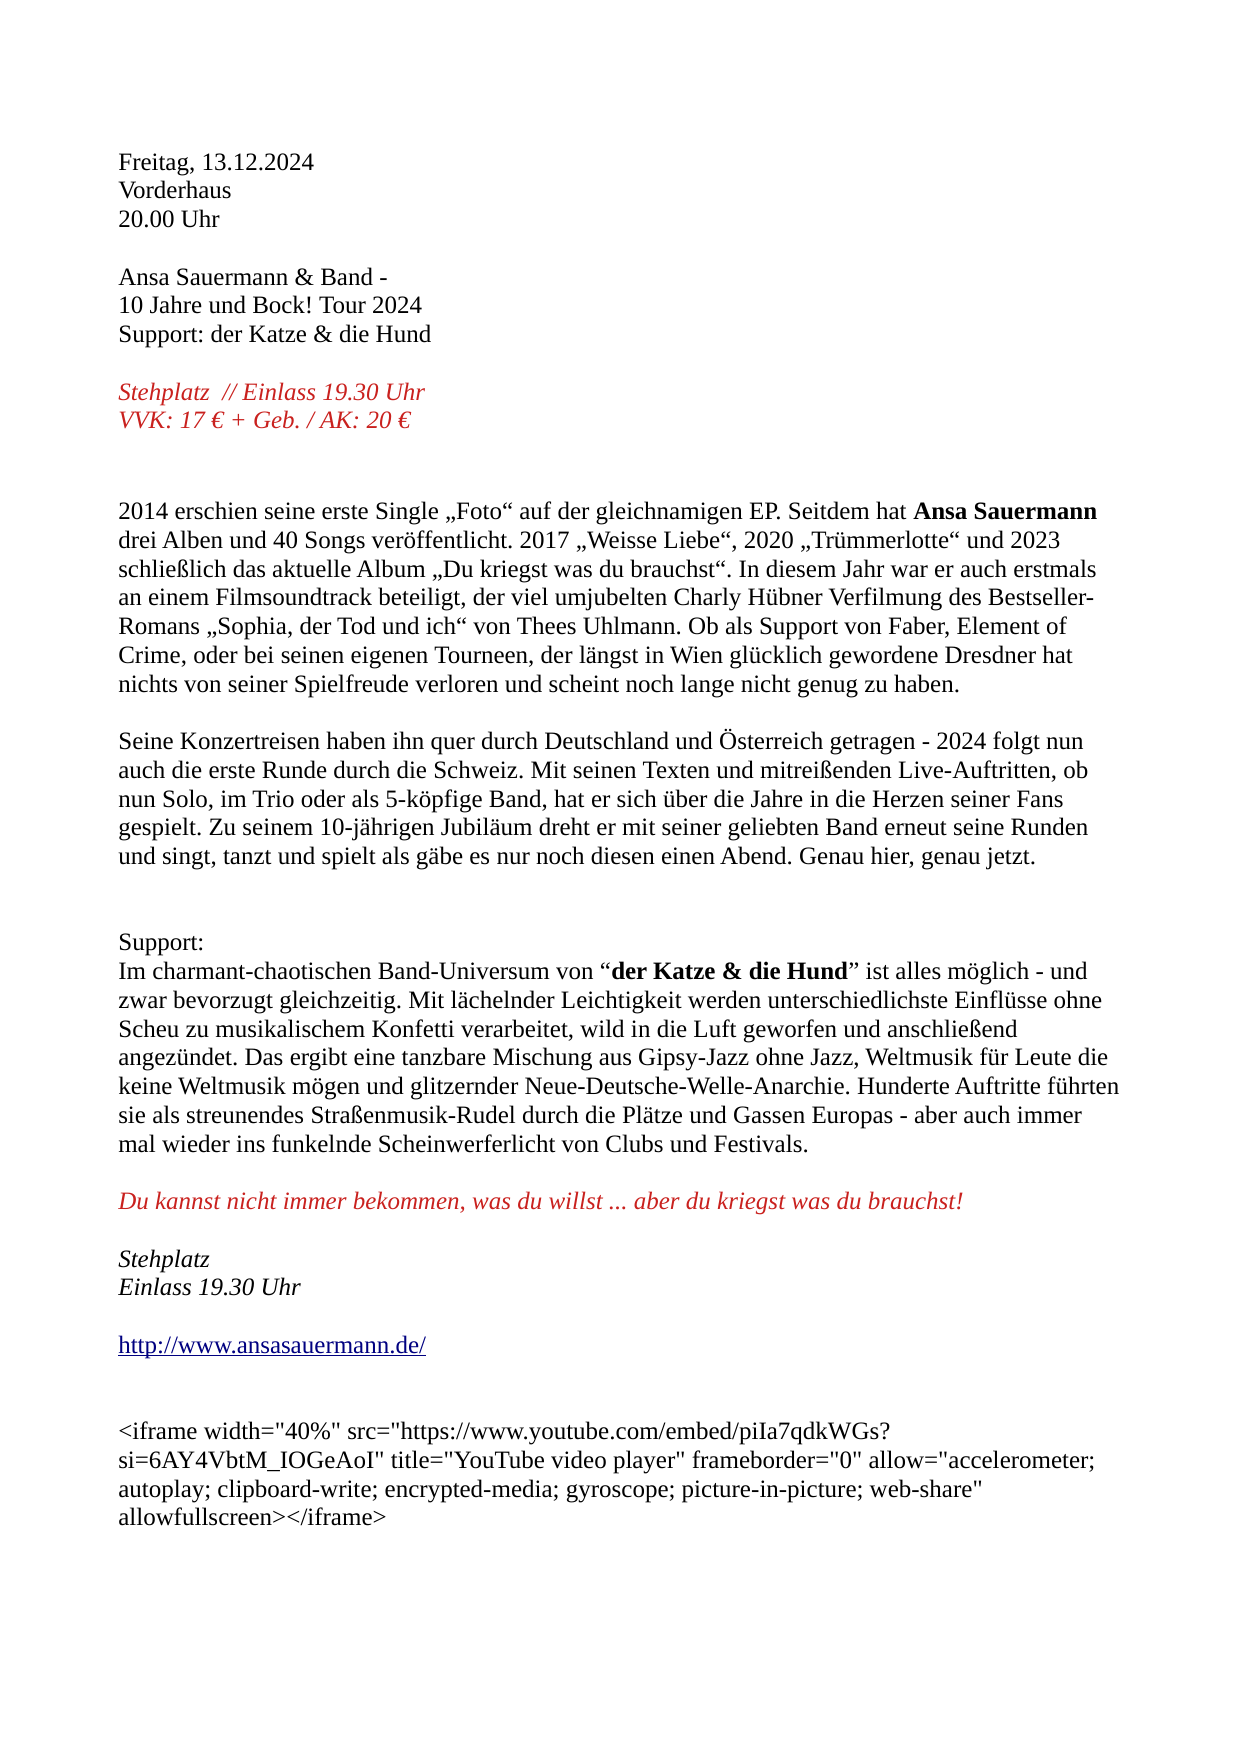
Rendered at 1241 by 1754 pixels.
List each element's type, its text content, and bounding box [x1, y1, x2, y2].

text <iframe width="40%" src="https://www.youtube.com/embed/piIa7qdkWGs?si=6AY4VbtM_IOGeAoI" title="YouTube video player" frameborder="0" allow="accelerometer; autoplay; clipboard-write; encrypted-media; gyroscope; picture-in-picture; web-share" allowfullscreen></iframe> [118, 1416, 1122, 1531]
text Stehplatz Einlass 19.30 Uhr [118, 1244, 1122, 1301]
text Ansa Sauermann & Band - 10 Jahre und Bock! Tour 2024 Support: der Katze & die Hund Stehplatz // Einlass 19.30 Uhr VVK: 17 € + Geb. / AK: 20 € [118, 262, 1122, 434]
text http://www.ansasauermann.de/ [118, 1330, 1122, 1416]
text Du kannst nicht immer bekommen, was du willst ... aber du kriegst was du brauchst! [118, 1186, 1122, 1215]
text Support: [118, 927, 1122, 956]
text 2014 erschien seine erste Single „Foto“ auf der gleichnamigen EP. Seitdem hat Ansa Sauermann drei Alben und 40 Songs veröffentlicht. 2017 „Weisse Liebe“, 2020 „Trümmerlotte“ und 2023 schließlich das aktuelle Album „Du kriegst was du brauchst“. In diesem Jahr war er auch erstmals an einem Filmsoundtrack beteiligt, der viel umjubelten Charly Hübner Verfilmung des Bestseller-Romans „Sophia, der Tod und ich“ von Thees Uhlmann. Ob als Support von Faber, Element of Crime, oder bei seinen eigenen Tourneen, der längst in Wien glücklich gewordene Dresdner hat nichts von seiner Spielfreude verloren und scheint noch lange nicht genug zu haben. [118, 496, 1122, 697]
text Im charmant-chaotischen Band-Universum von “der Katze & die Hund” ist alles möglich - und zwar bevorzugt gleichzeitig. Mit lächelnder Leichtigkeit werden unterschiedlichste Einflüsse ohne Scheu zu musikalischem Konfetti verarbeitet, wild in die Luft geworfen und anschließend angezündet. Das ergibt eine tanzbare Mischung aus Gipsy-Jazz ohne Jazz, Weltmusik für Leute die keine Weltmusik mögen und glitzernder Neue-Deutsche-Welle-Anarchie. Hunderte Auftritte führten sie als streunendes Straßenmusik-Rudel durch die Plätze und Gassen Europas - aber auch immer mal wieder ins funkelnde Scheinwerferlicht von Clubs und Festivals. [118, 956, 1122, 1157]
text 20.00 Uhr [118, 204, 1122, 233]
text Seine Konzertreisen haben ihn quer durch Deutschland und Österreich getragen - 2024 folgt nun auch die erste Runde durch die Schweiz. Mit seinen Texten und mitreißenden Live-Auftritten, ob nun Solo, im Trio oder als 5-köpfige Band, hat er sich über die Jahre in die Herzen seiner Fans gespielt. Zu seinem 10-jährigen Jubiläum dreht er mit seiner geliebten Band erneut seine Runden und singt, tanzt und spielt als gäbe es nur noch diesen einen Abend. Genau hier, genau jetzt. [118, 726, 1122, 870]
text Vorderhaus [118, 176, 1122, 204]
text Freitag, 13.12.2024 [118, 147, 1122, 176]
